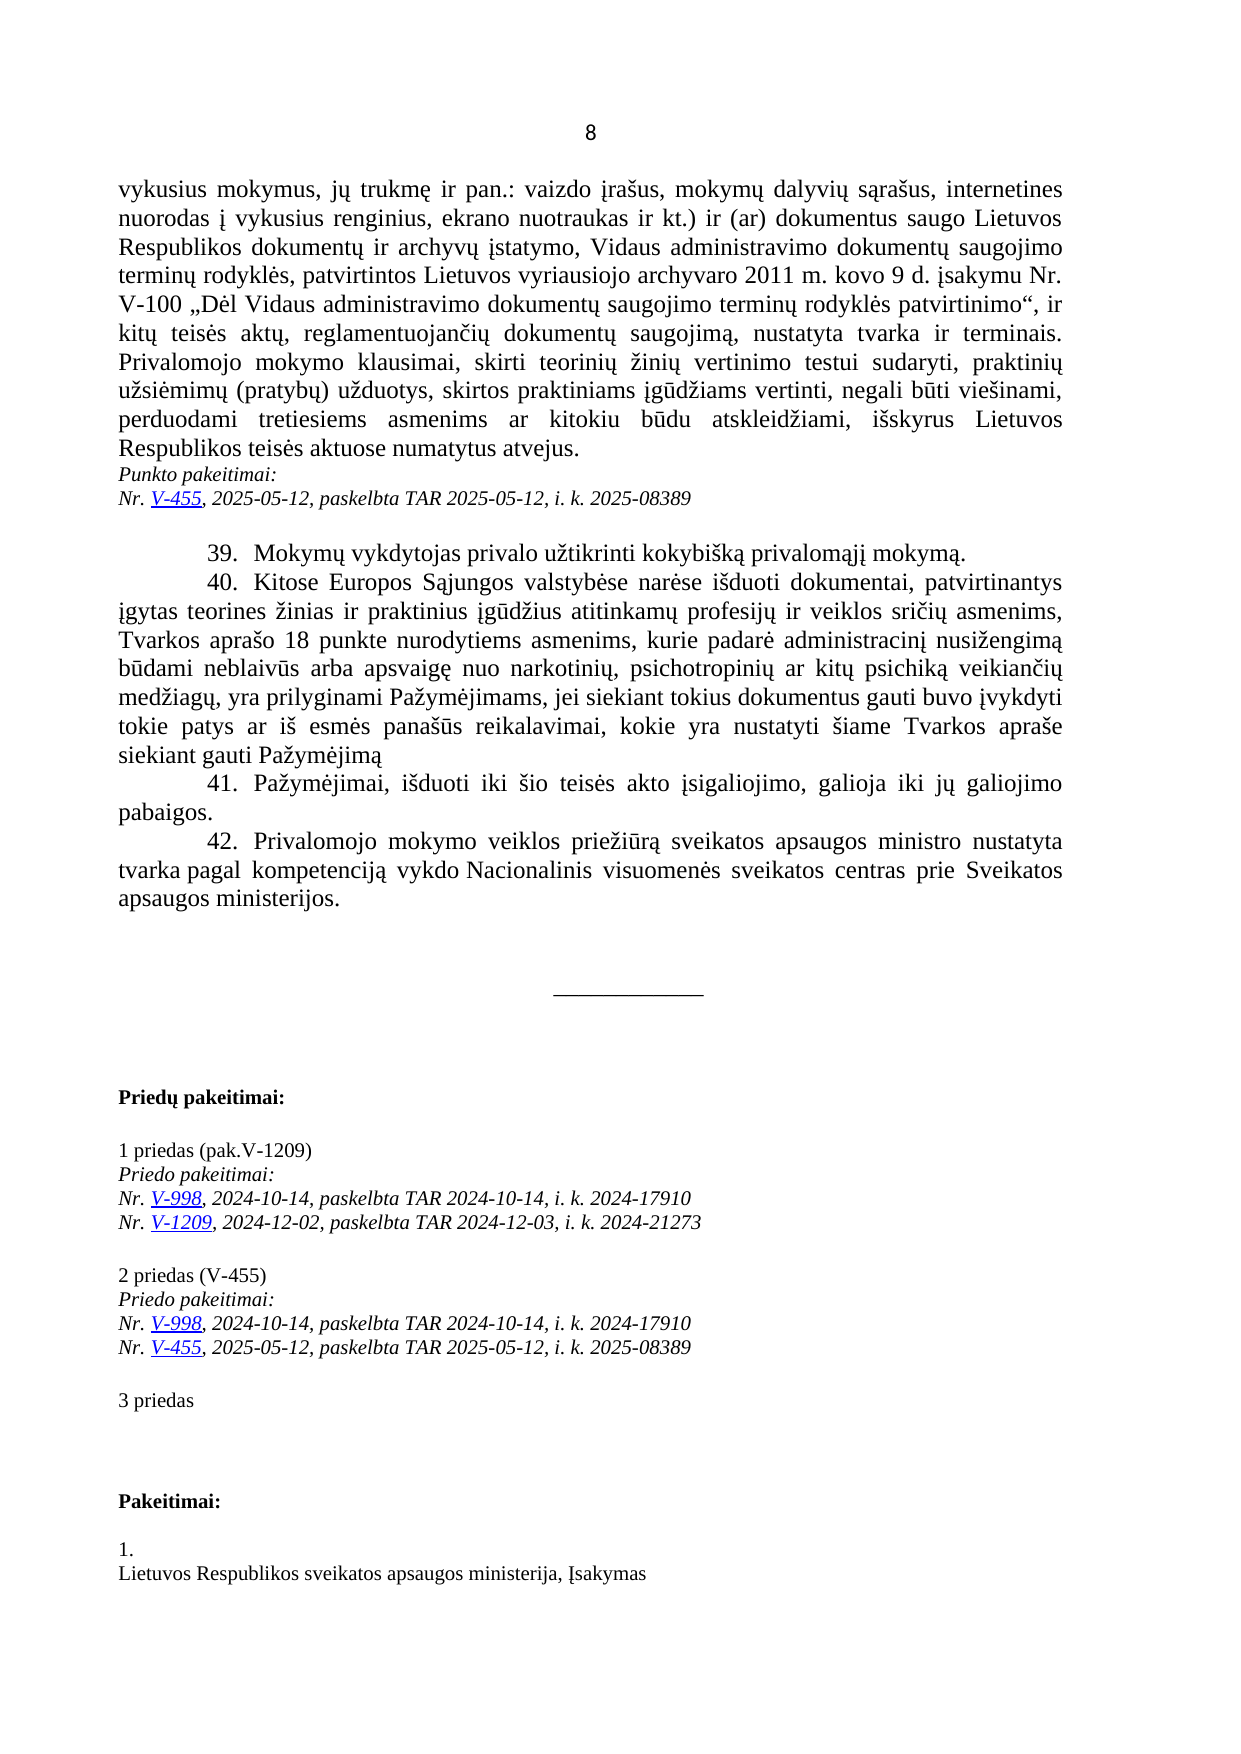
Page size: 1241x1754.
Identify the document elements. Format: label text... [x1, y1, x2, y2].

text Pakeitimai: [118, 1488, 1063, 1513]
text Punkto pakeitimai: [118, 462, 1063, 486]
text 3 priedas [118, 1388, 1063, 1412]
text Nr. V-455, 2025-05-12, paskelbta TAR 2025-05-12, i. k. 2025-08389 [118, 486, 1063, 510]
text 39. Mokymų vykdytojas privalo užtikrinti kokybišką privalomąjį mokymą. [118, 538, 1063, 567]
text vykusius mokymus, jų trukmę ir pan.: vaizdo įrašus, mokymų dalyvių sąrašus, internetines nuorodas į vykusius renginius, ekrano nuotraukas ir kt.) ir (ar) dokumentus saugo Lietuvos Respublikos dokumentų ir archyvų įstatymo, Vidaus administravimo dokumentų saugojimo terminų rodyklės, patvirtintos Lietuvos vyriausiojo archyvaro 2011 m. kovo 9 d. įsakymu Nr. V-100 „Dėl Vidaus administravimo dokumentų saugojimo terminų rodyklės patvirtinimo“, ir kitų teisės aktų, reglamentuojančių dokumentų saugojimą, nustatyta tvarka ir terminais. Privalomojo mokymo klausimai, skirti teorinių žinių vertinimo testui sudaryti, praktinių užsiėmimų (pratybų) užduotys, skirtos praktiniams įgūdžiams vertinti, negali būti viešinami, perduodami tretiesiems asmenims ar kitokiu būdu atskleidžiami, išskyrus Lietuvos Respublikos teisės aktuose numatytus atvejus. [118, 174, 1063, 462]
text 42. Privalomojo mokymo veiklos priežiūrą sveikatos apsaugos ministro nustatyta tvarka pagal kompetenciją vykdo Nacionalinis visuomenės sveikatos centras prie Sveikatos apsaugos ministerijos. [118, 826, 1063, 912]
text 2 priedas (V-455) [118, 1263, 1063, 1287]
text Priedo pakeitimai: [118, 1287, 1063, 1311]
text Nr. V-998, 2024-10-14, paskelbta TAR 2024-10-14, i. k. 2024-17910 [118, 1186, 1063, 1210]
text 41. Pažymėjimai, išduoti iki šio teisės akto įsigaliojimo, galioja iki jų galiojimo pabaigos. [118, 768, 1063, 826]
text Priedo pakeitimai: [118, 1162, 1063, 1186]
text Lietuvos Respublikos sveikatos apsaugos ministerija, Įsakymas [118, 1561, 1063, 1585]
text Nr. V-998, 2024-10-14, paskelbta TAR 2024-10-14, i. k. 2024-17910 [118, 1311, 1063, 1335]
text 1 priedas (pak.V-1209) [118, 1138, 1063, 1162]
text Nr. V-455, 2025-05-12, paskelbta TAR 2025-05-12, i. k. 2025-08389 [118, 1335, 1063, 1359]
text 40. Kitose Europos Sąjungos valstybėse narėse išduoti dokumentai, patvirtinantys įgytas teorines žinias ir praktinius įgūdžius atitinkamų profesijų ir veiklos sričių asmenims, Tvarkos aprašo 18 punkte nurodytiems asmenims, kurie padarė administracinį nusižengimą būdami neblaivūs arba apsvaigę nuo narkotinių, psichotropinių ar kitų psichiką veikiančių medžiagų, yra prilyginami Pažymėjimams, jei siekiant tokius dokumentus gauti buvo įvykdyti tokie patys ar iš esmės panašūs reikalavimai, kokie yra nustatyti šiame Tvarkos apraše siekiant gauti Pažymėjimą [118, 567, 1063, 768]
text Nr. V-1209, 2024-12-02, paskelbta TAR 2024-12-03, i. k. 2024-21273 [118, 1210, 1063, 1234]
text ____________ [193, 970, 1063, 998]
text Priedų pakeitimai: [118, 1085, 1063, 1109]
text 1. [118, 1537, 1063, 1561]
